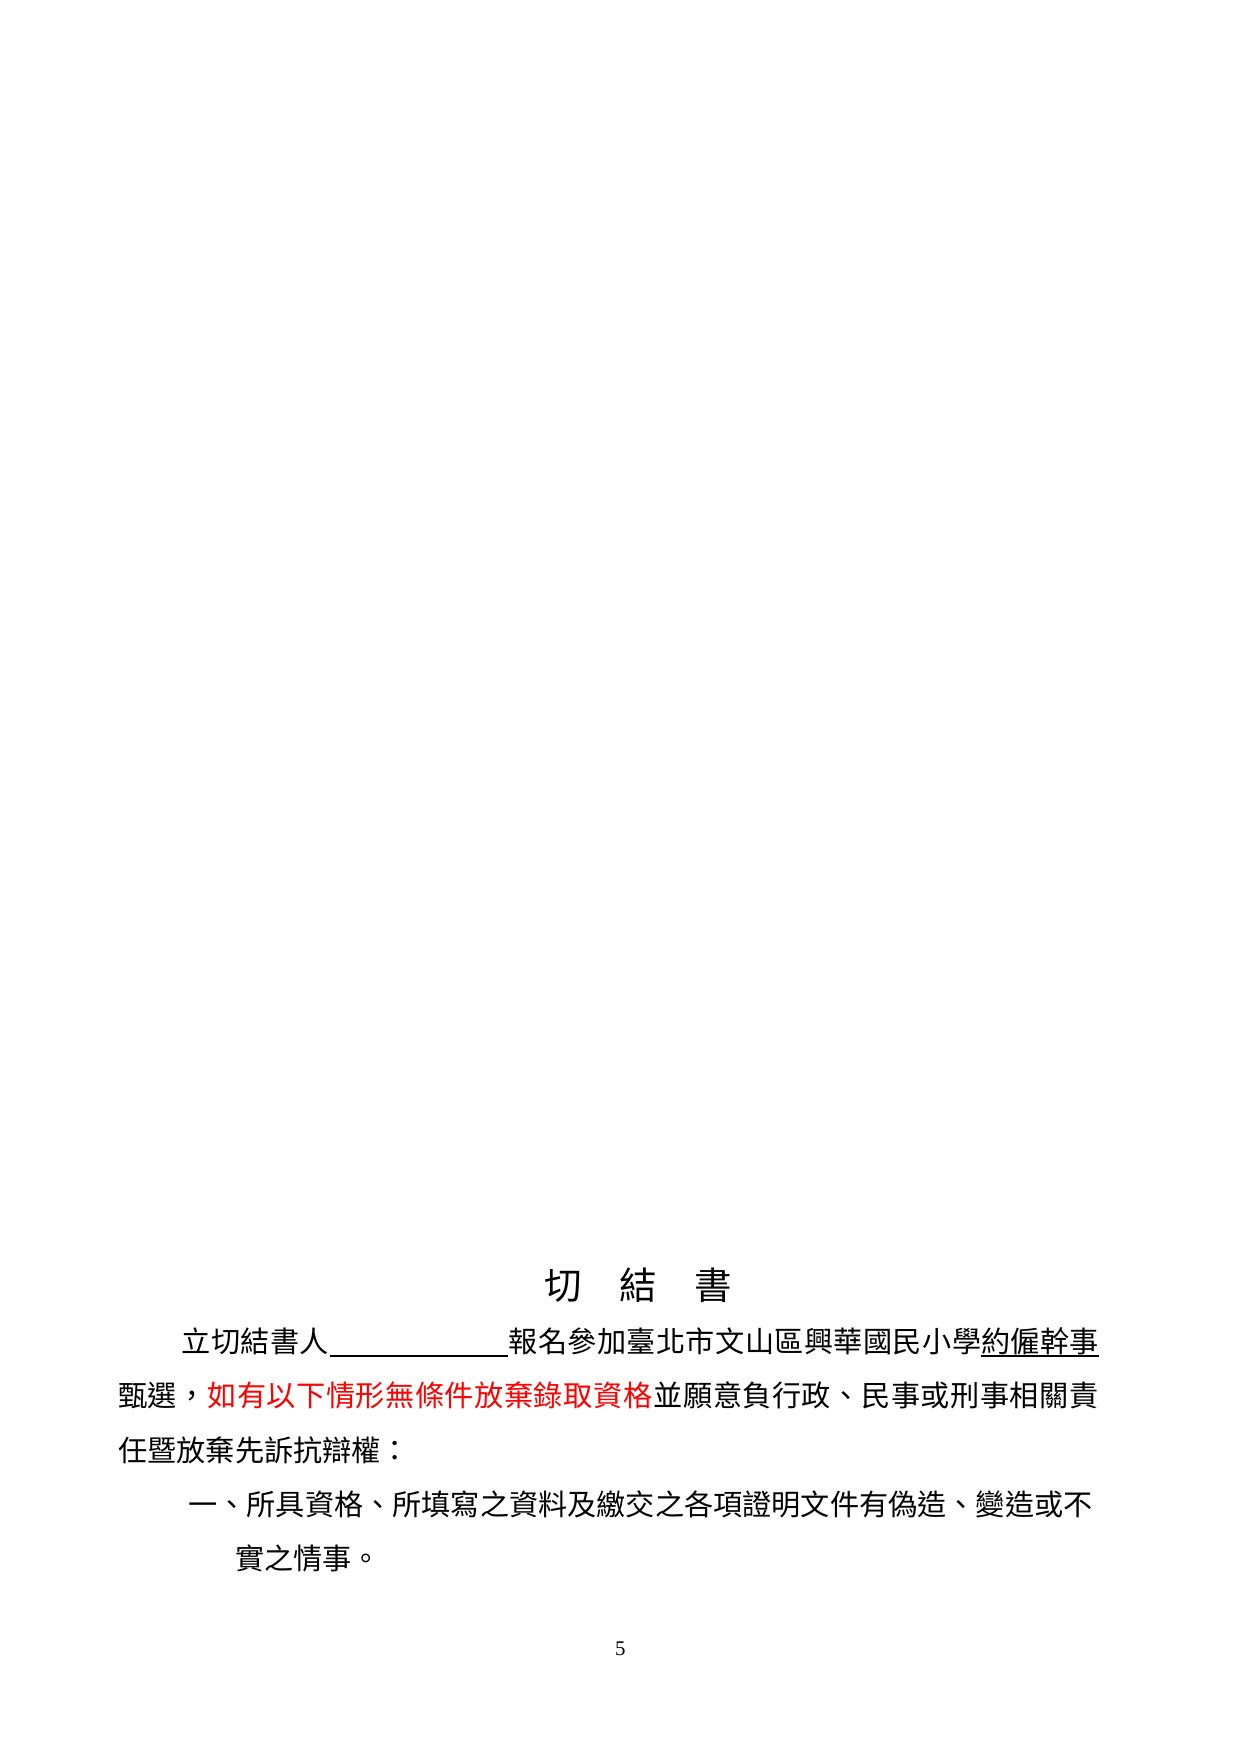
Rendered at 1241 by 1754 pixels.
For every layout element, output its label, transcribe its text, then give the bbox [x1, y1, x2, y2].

text 切 結 書 [118, 1259, 1099, 1309]
text 立切結書人 報名參加臺北市文山區興華國民小學約僱幹事甄選，如有以下情形無條件放棄錄取資格並願意負行政、民事或刑事相關責任暨放棄先訴抗辯權： [118, 1309, 1099, 1472]
text 一、所具資格、所填寫之資料及繳交之各項證明文件有偽造、變造或不實之情事。 [118, 1472, 1099, 1580]
